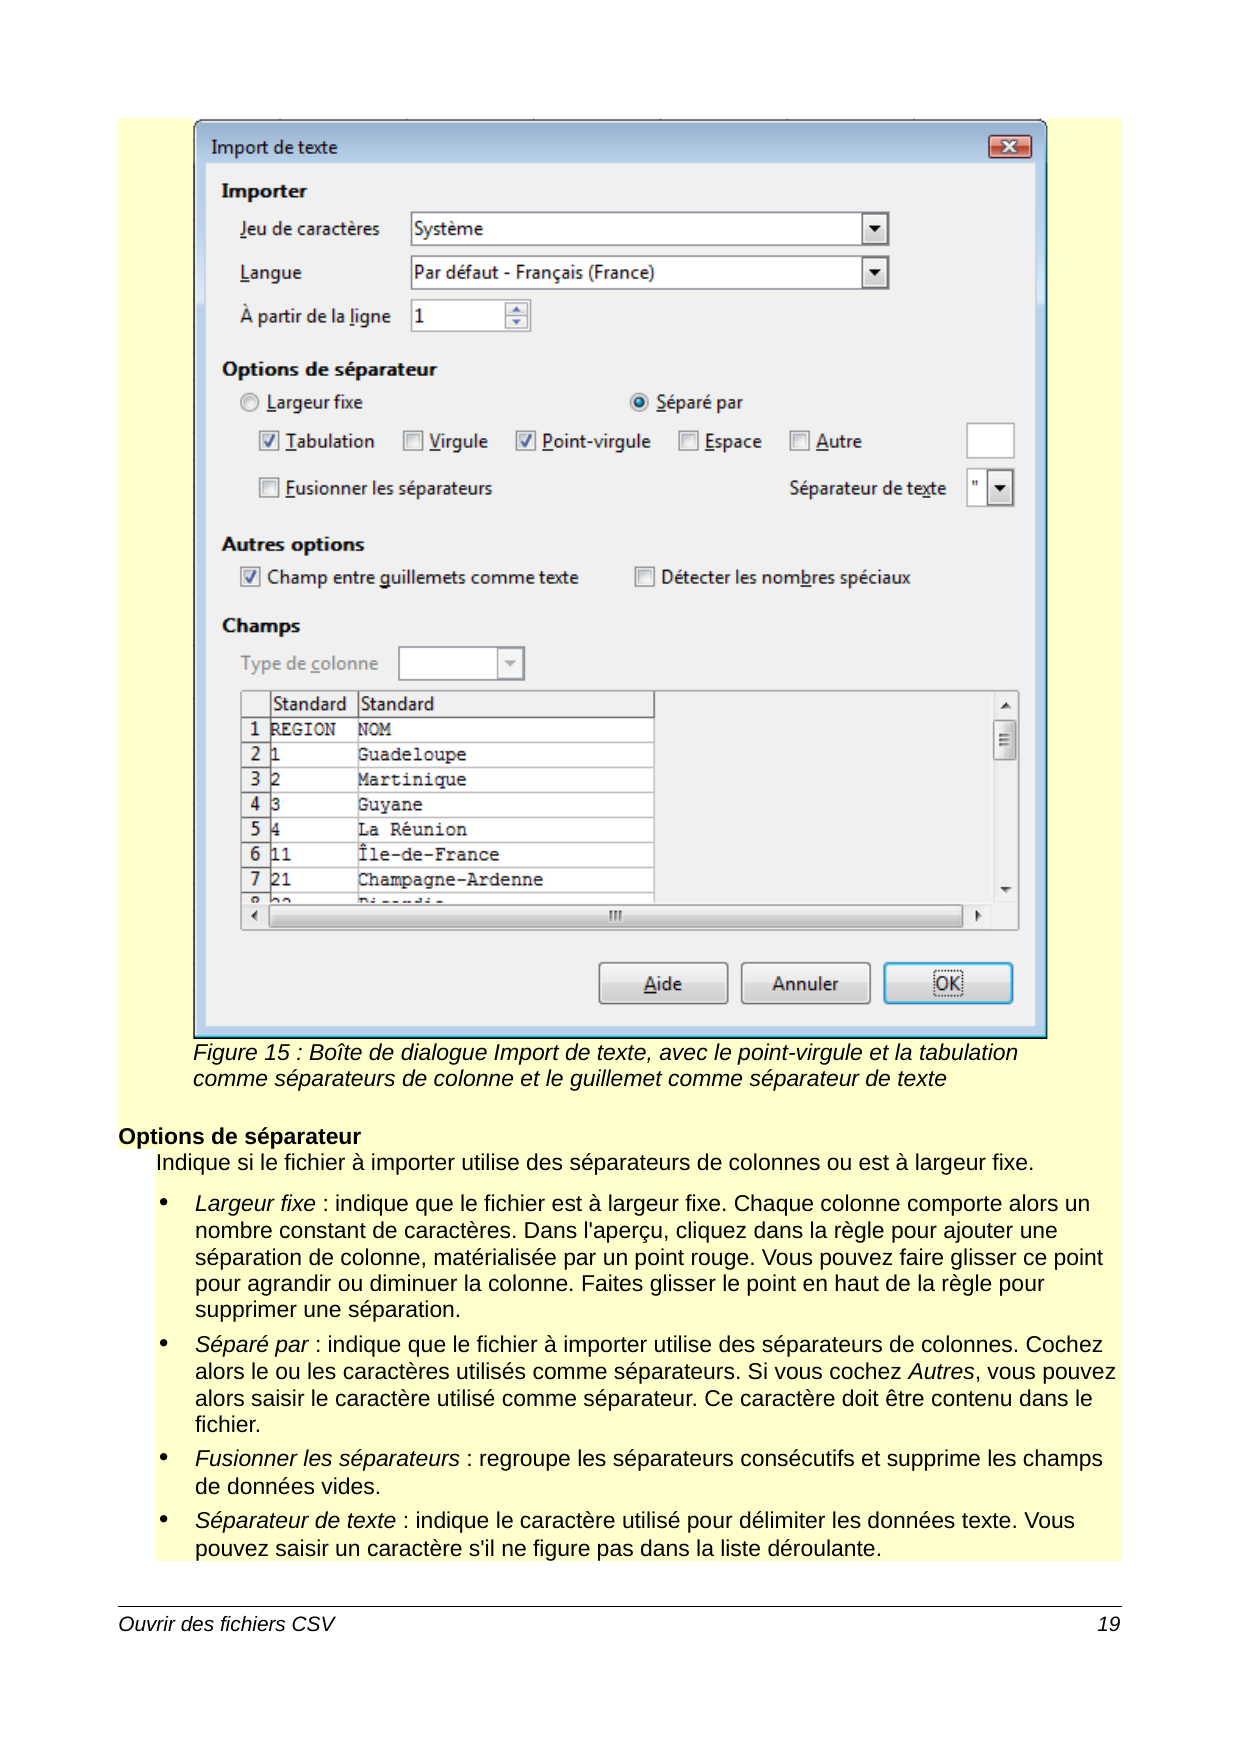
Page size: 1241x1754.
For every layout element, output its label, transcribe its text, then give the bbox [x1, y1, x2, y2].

list Fusionner les séparateurs : regroupe les séparateurs consécutifs et supprime les champs de données vides. [156, 1443, 1122, 1499]
text Figure 15 : Boîte de dialogue Import de texte, avec le point-virgule et la tabulation comme séparateurs de colonne et le guillemet comme séparateur de texte [193, 1039, 1047, 1091]
picture [192, 118, 1048, 1039]
text Indique si le fichier à importer utilise des séparateurs de colonnes ou est à largeur fixe. [156, 1149, 1122, 1176]
list Séparateur de texte : indique le caractère utilisé pour délimiter les données texte. Vous pouvez saisir un caractère s'il ne figure pas dans la liste déroulante. [156, 1505, 1122, 1561]
list Largeur fixe : indique que le fichier est à largeur fixe. Chaque colonne comporte alors un nombre constant de caractères. Dans l'aperçu, cliquez dans la règle pour ajouter une séparation de colonne, matérialisée par un point rouge. Vous pouvez faire glisser ce point pour agrandir ou diminuer la colonne. Faites glisser le point en haut de la règle pour supprimer une séparation. [156, 1188, 1122, 1323]
text Options de séparateur [118, 1123, 1122, 1149]
list Séparé par : indique que le fichier à importer utilise des séparateurs de colonnes. Cochez alors le ou les caractères utilisés comme séparateurs. Si vous cochez Autres, vous pouvez alors saisir le caractère utilisé comme séparateur. Ce caractère doit être contenu dans le fichier. [156, 1329, 1122, 1437]
